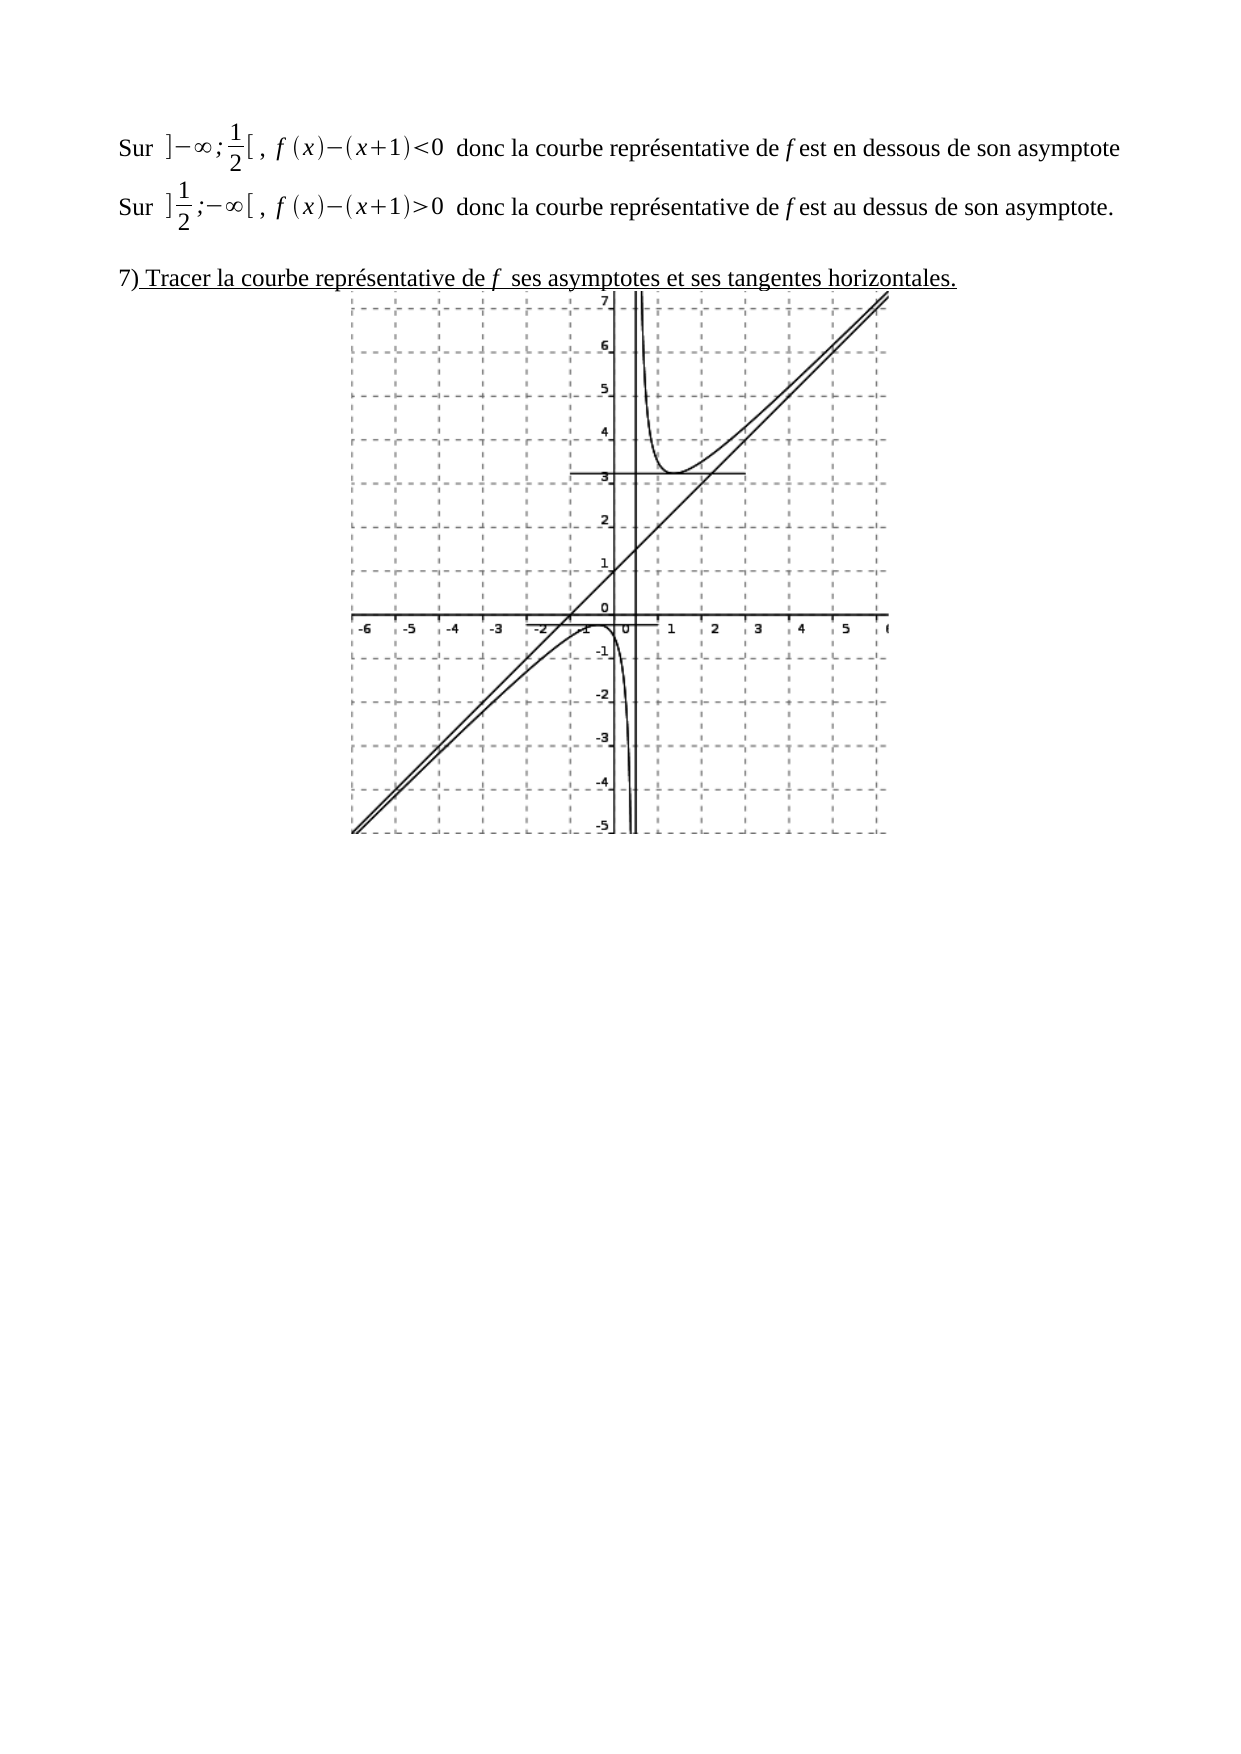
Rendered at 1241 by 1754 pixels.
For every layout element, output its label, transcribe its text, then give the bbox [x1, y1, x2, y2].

text Sur , donc la courbe représentative de f est au dessus de son asymptote. [118, 177, 1122, 236]
text Sur , donc la courbe représentative de f est en dessous de son asymptote [118, 118, 1122, 177]
text 7) Tracer la courbe représentative de f ses asymptotes et ses tangentes horizontales. [118, 264, 1122, 291]
